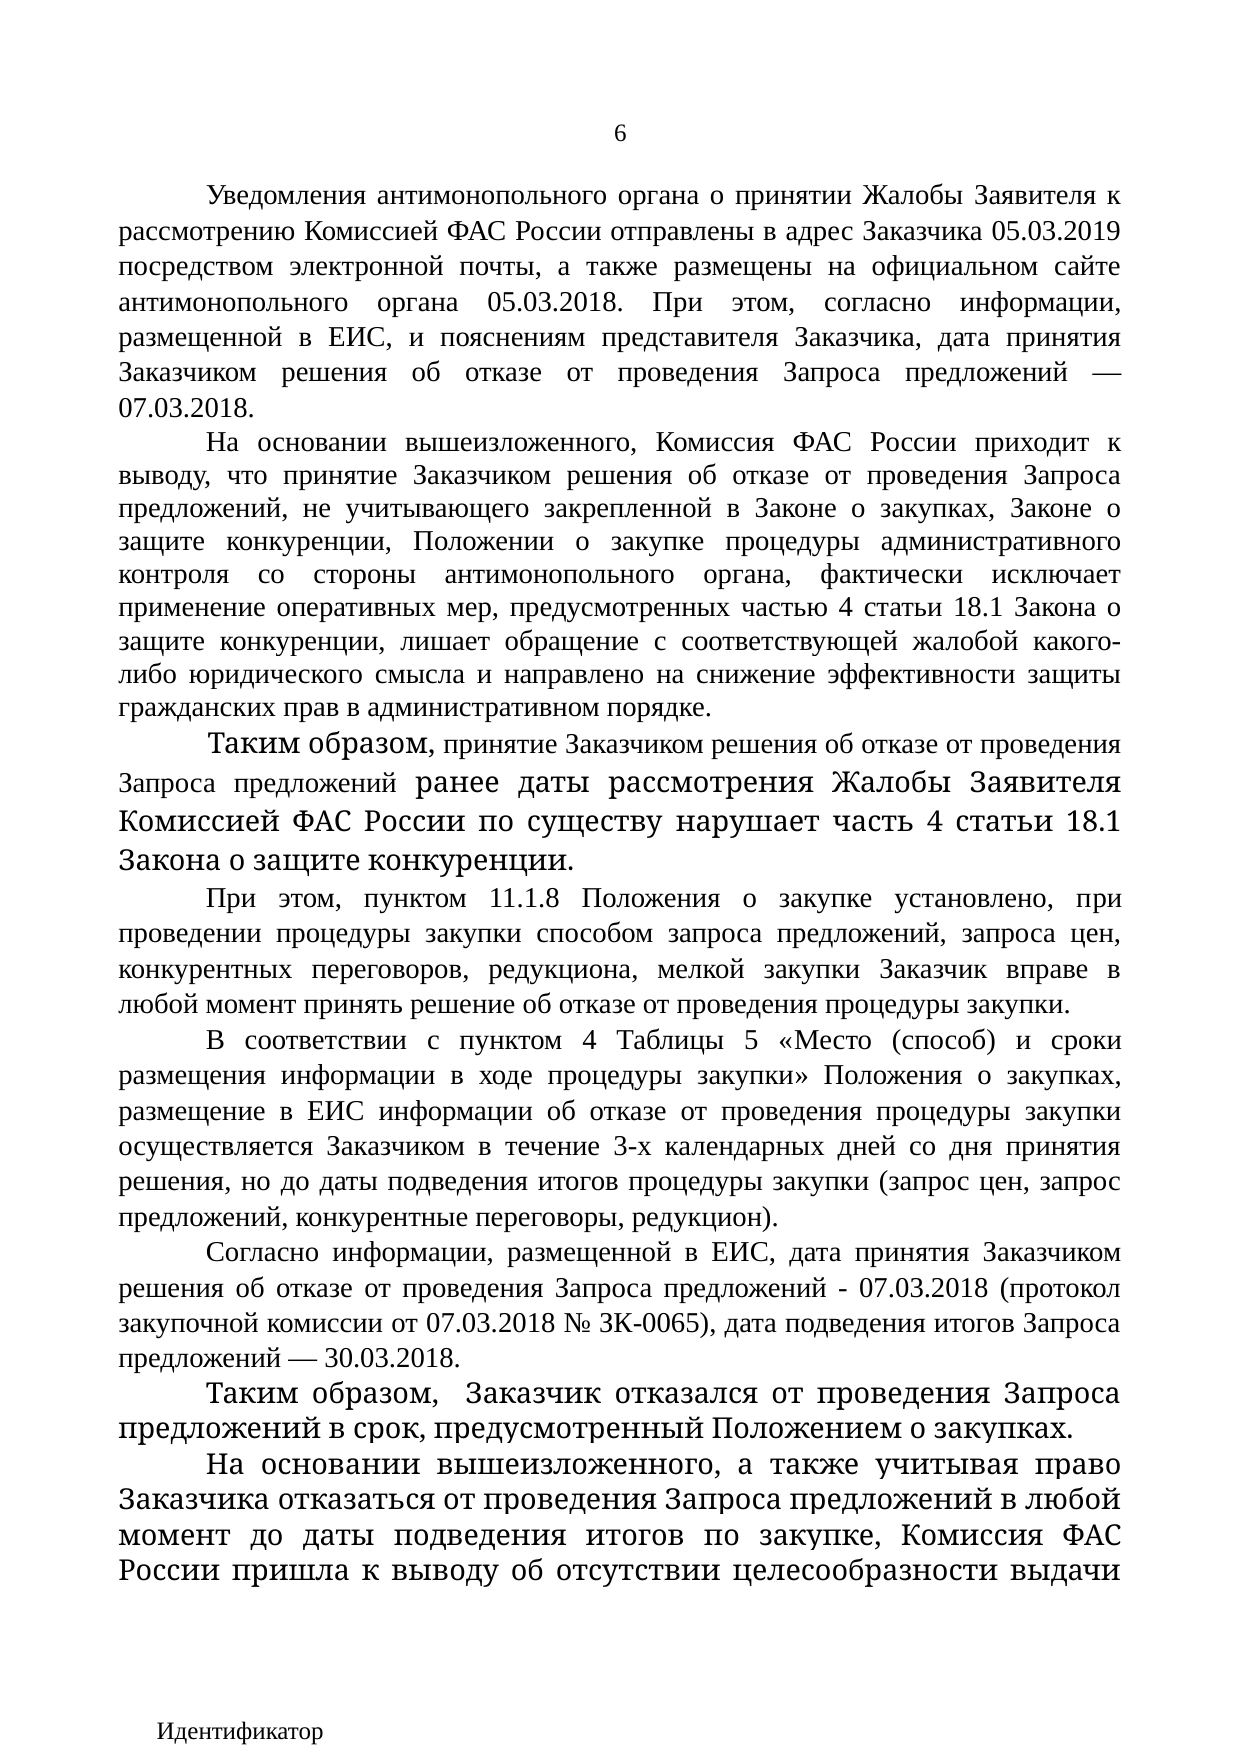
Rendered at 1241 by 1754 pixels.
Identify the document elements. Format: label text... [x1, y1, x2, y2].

text При этом, пунктом 11.1.8 Положения о закупке установлено, при проведении процедуры закупки способом запроса предложений, запроса цен, конкурентных переговоров, редукциона, мелкой закупки Заказчик вправе в любой момент принять решение об отказе от проведения процедуры закупки. [118, 879, 1122, 1021]
text На основании вышеизложенного, а также учитывая право Заказчика отказаться от проведения Запроса предложений в любой момент до даты подведения итогов по закупке, Комиссия ФАС России пришла к выводу об отсутствии целесообразности выдачи [118, 1446, 1122, 1587]
text Таким образом, принятие Заказчиком решения об отказе от проведения Запроса предложений ранее даты рассмотрения Жалобы Заявителя Комиссией ФАС России по существу нарушает часть 4 статьи 18.1 Закона о защите конкуренции. [118, 722, 1122, 879]
text В соответствии с пунктом 4 Таблицы 5 «Место (способ) и сроки размещения информации в ходе процедуры закупки» Положения о закупках, размещение в ЕИС информации об отказе от проведения процедуры закупки осуществляется Заказчиком в течение 3-х календарных дней со дня принятия решения, но до даты подведения итогов процедуры закупки (запрос цен, запрос предложений, конкурентные переговоры, редукцион). [118, 1021, 1122, 1233]
text Таким образом, Заказчик отказался от проведения Запроса предложений в срок, предусмотренный Положением о закупках. [118, 1375, 1122, 1446]
text Уведомления антимонопольного органа о принятии Жалобы Заявителя к рассмотрению Комиссией ФАС России отправлены в адрес Заказчика 05.03.2019 посредством электронной почты, а также размещены на официальном сайте антимонопольного органа 05.03.2018. При этом, согласно информации, размещенной в ЕИС, и пояснениям представителя Заказчика, дата принятия Заказчиком решения об отказе от проведения Запроса предложений — 07.03.2018. [118, 176, 1122, 424]
text Согласно информации, размещенной в ЕИС, дата принятия Заказчиком решения об отказе от проведения Запроса предложений - 07.03.2018 (протокол закупочной комиссии от 07.03.2018 № ЗК-0065), дата подведения итогов Запроса предложений — 30.03.2018. [118, 1233, 1122, 1375]
text На основании вышеизложенного, Комиссия ФАС России приходит к выводу, что принятие Заказчиком решения об отказе от проведения Запроса предложений, не учитывающего закрепленной в Законе о закупках, Законе о защите конкуренции, Положении о закупке процедуры административного контроля со стороны антимонопольного органа, фактически исключает применение оперативных мер, предусмотренных частью 4 статьи 18.1 Закона о защите конкуренции, лишает обращение с соответствующей жалобой какого-либо юридического смысла и направлено на снижение эффективности защиты гражданских прав в административном порядке. [118, 424, 1122, 722]
